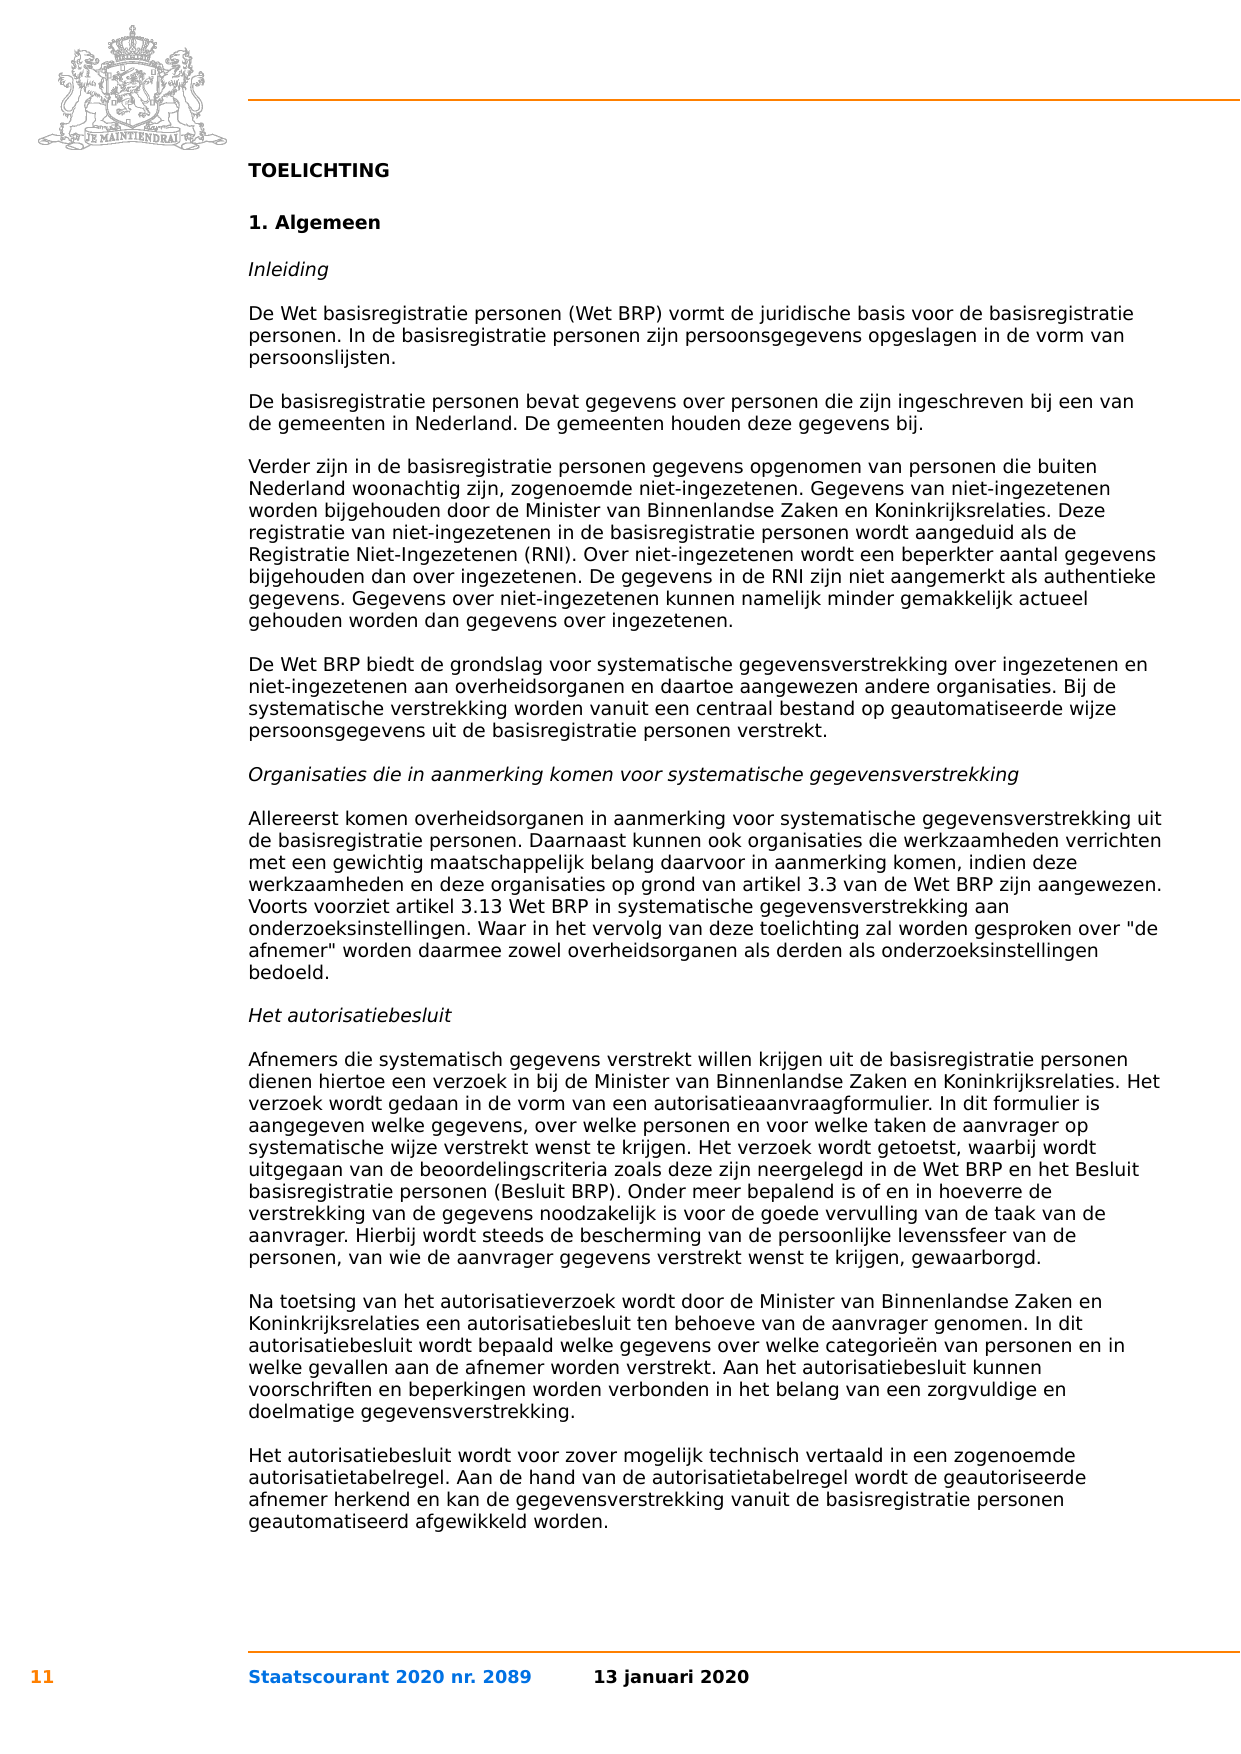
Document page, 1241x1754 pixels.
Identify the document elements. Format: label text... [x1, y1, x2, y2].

text De Wet basisregistratie personen (Wet BRP) vormt de juridische basis voor de basisregistratie personen. In de basisregistratie personen zijn persoonsgegevens opgeslagen in de vorm van persoonslijsten. [248, 303, 1163, 369]
text Na toetsing van het autorisatieverzoek wordt door de Minister van Binnenlandse Zaken en Koninkrijksrelaties een autorisatiebesluit ten behoeve van de aanvrager genomen. In dit autorisatiebesluit wordt bepaald welke gegevens over welke categorieën van personen en in welke gevallen aan de afnemer worden verstrekt. Aan het autorisatiebesluit kunnen voorschriften en beperkingen worden verbonden in het belang van een zorgvuldige en doelmatige gegevensverstrekking. [248, 1291, 1163, 1423]
subtitle 1. Algemeen [248, 212, 1163, 234]
text Verder zijn in de basisregistratie personen gegevens opgenomen van personen die buiten Nederland woonachtig zijn, zogenoemde niet-ingezetenen. Gegevens van niet-ingezetenen worden bijgehouden door de Minister van Binnenlandse Zaken en Koninkrijksrelaties. Deze registratie van niet-ingezetenen in de basisregistratie personen wordt aangeduid als de Registratie Niet-Ingezetenen (RNI). Over niet-ingezetenen wordt een beperkter aantal gegevens bijgehouden dan over ingezetenen. De gegevens in de RNI zijn niet aangemerkt als authentieke gegevens. Gegevens over niet-ingezetenen kunnen namelijk minder gemakkelijk actueel gehouden worden dan gegevens over ingezetenen. [248, 456, 1163, 632]
text Afnemers die systematisch gegevens verstrekt willen krijgen uit de basisregistratie personen dienen hiertoe een verzoek in bij de Minister van Binnenlandse Zaken en Koninkrijksrelaties. Het verzoek wordt gedaan in de vorm van een autorisatieaanvraagformulier. In dit formulier is aangegeven welke gegevens, over welke personen en voor welke taken de aanvrager op systematische wijze verstrekt wenst te krijgen. Het verzoek wordt getoetst, waarbij wordt uitgegaan van de beoordelingscriteria zoals deze zijn neergelegd in de Wet BRP en het Besluit basisregistratie personen (Besluit BRP). Onder meer bepalend is of en in hoeverre de verstrekking van de gegevens noodzakelijk is voor de goede vervulling van de taak van de aanvrager. Hierbij wordt steeds de bescherming van de persoonlijke levenssfeer van de personen, van wie de aanvrager gegevens verstrekt wenst te krijgen, gewaarborgd. [248, 1049, 1163, 1269]
subtitle TOELICHTING [248, 160, 1163, 182]
text De basisregistratie personen bevat gegevens over personen die zijn ingeschreven bij een van de gemeenten in Nederland. De gemeenten houden deze gegevens bij. [248, 391, 1163, 434]
subtitle Het autorisatiebesluit [248, 1005, 1163, 1027]
subtitle Organisaties die in aanmerking komen voor systematische gegevensverstrekking [248, 764, 1163, 786]
text De Wet BRP biedt de grondslag voor systematische gegevensverstrekking over ingezetenen en niet-ingezetenen aan overheidsorganen en daartoe aangewezen andere organisaties. Bij de systematische verstrekking worden vanuit een centraal bestand op geautomatiseerde wijze persoonsgegevens uit de basisregistratie personen verstrekt. [248, 654, 1163, 742]
subtitle Inleiding [248, 259, 1163, 281]
text Het autorisatiebesluit wordt voor zover mogelijk technisch vertaald in een zogenoemde autorisatietabelregel. Aan de hand van de autorisatietabelregel wordt de geautoriseerde afnemer herkend en kan de gegevensverstrekking vanuit de basisregistratie personen geautomatiseerd afgewikkeld worden. [248, 1445, 1163, 1533]
picture [38, 25, 227, 150]
text Allereerst komen overheidsorganen in aanmerking voor systematische gegevensverstrekking uit de basisregistratie personen. Daarnaast kunnen ook organisaties die werkzaamheden verrichten met een gewichtig maatschappelijk belang daarvoor in aanmerking komen, indien deze werkzaamheden en deze organisaties op grond van artikel 3.3 van de Wet BRP zijn aangewezen. Voorts voorziet artikel 3.13 Wet BRP in systematische gegevensverstrekking aan onderzoeksinstellingen. Waar in het vervolg van deze toelichting zal worden gesproken over "de afnemer" worden daarmee zowel overheidsorganen als derden als onderzoeksinstellingen bedoeld. [248, 808, 1163, 983]
